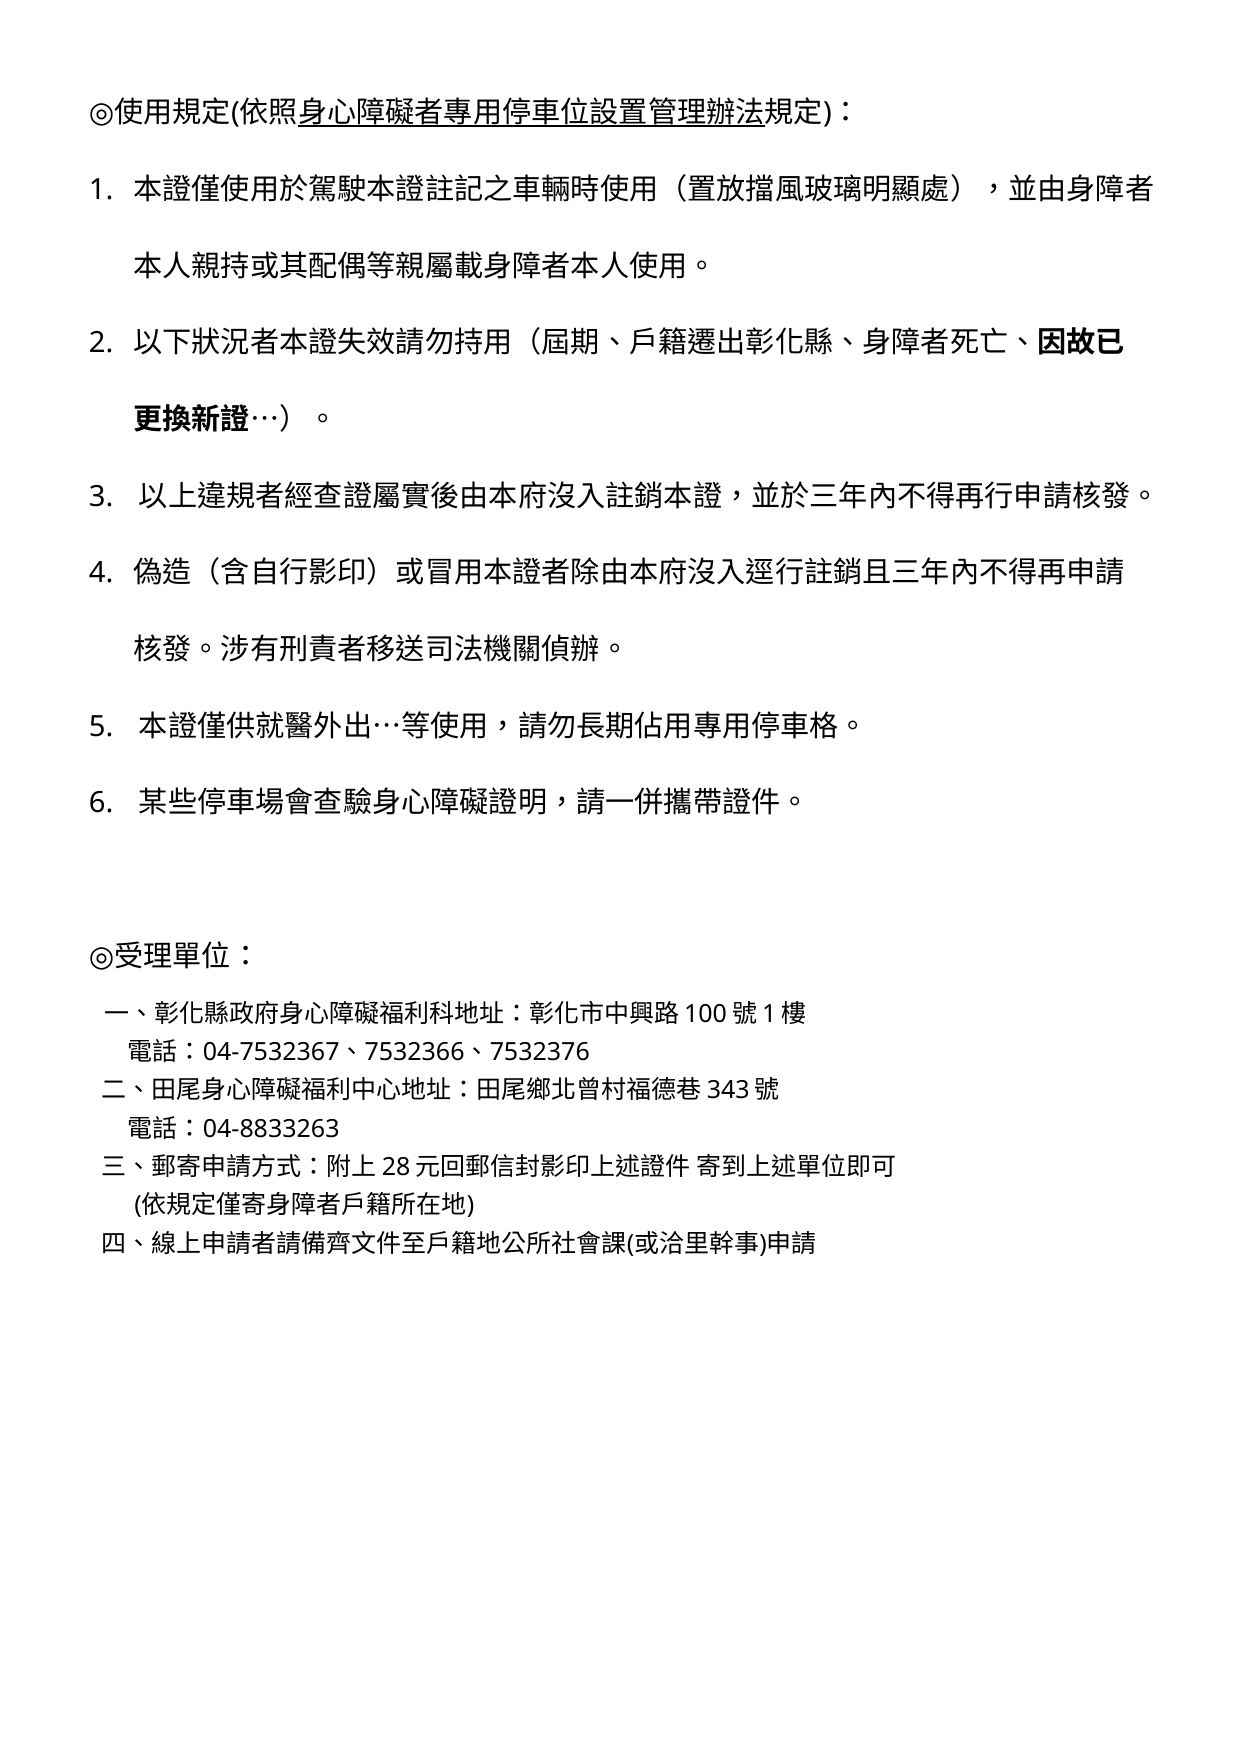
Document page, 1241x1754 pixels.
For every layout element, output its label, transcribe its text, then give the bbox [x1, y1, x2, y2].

text 電話：04-8833263 [89, 1107, 1167, 1145]
text 四、線上申請者請備齊文件至戶籍地公所社會課(或洽里幹事)申請 [89, 1222, 1167, 1260]
text 一、彰化縣政府身心障礙福利科地址：彰化市中興路100號1樓 [89, 992, 1167, 1030]
text ◎受理單位： [89, 915, 1167, 992]
text 電話：04-7532367、7532366、7532376 [89, 1030, 1167, 1069]
list 本證僅使用於駕駛本證註記之車輛時使用（置放擋風玻璃明顯處），並由身障者 本人親持或其配偶等親屬載身障者本人使用。 [89, 149, 1167, 302]
list 以上違規者經查證屬實後由本府沒入註銷本證，並於三年內不得再行申請核發。 [89, 455, 1167, 532]
text 二、田尾身心障礙福利中心地址：田尾鄉北曾村福德巷343號 [89, 1069, 1167, 1107]
text 三、郵寄申請方式：附上28元回郵信封影印上述證件 寄到上述單位即可 [89, 1145, 1167, 1184]
list 以下狀況者本證失效請勿持用（屆期、戶籍遷出彰化縣、身障者死亡、因故已 更換新證…）。 [89, 302, 1167, 455]
list 偽造（含自行影印）或冒用本證者除由本府沒入逕行註銷且三年內不得再申請 核發。涉有刑責者移送司法機關偵辦。 [89, 532, 1167, 685]
list 某些停車場會查驗身心障礙證明，請一併攜帶證件。 [89, 762, 1167, 839]
text ◎使用規定(依照身心障礙者專用停車位設置管理辦法規定)： [89, 72, 1167, 149]
list 本證僅供就醫外出…等使用，請勿長期佔用專用停車格。 [89, 685, 1167, 762]
text (依規定僅寄身障者戶籍所在地) [89, 1184, 1167, 1222]
